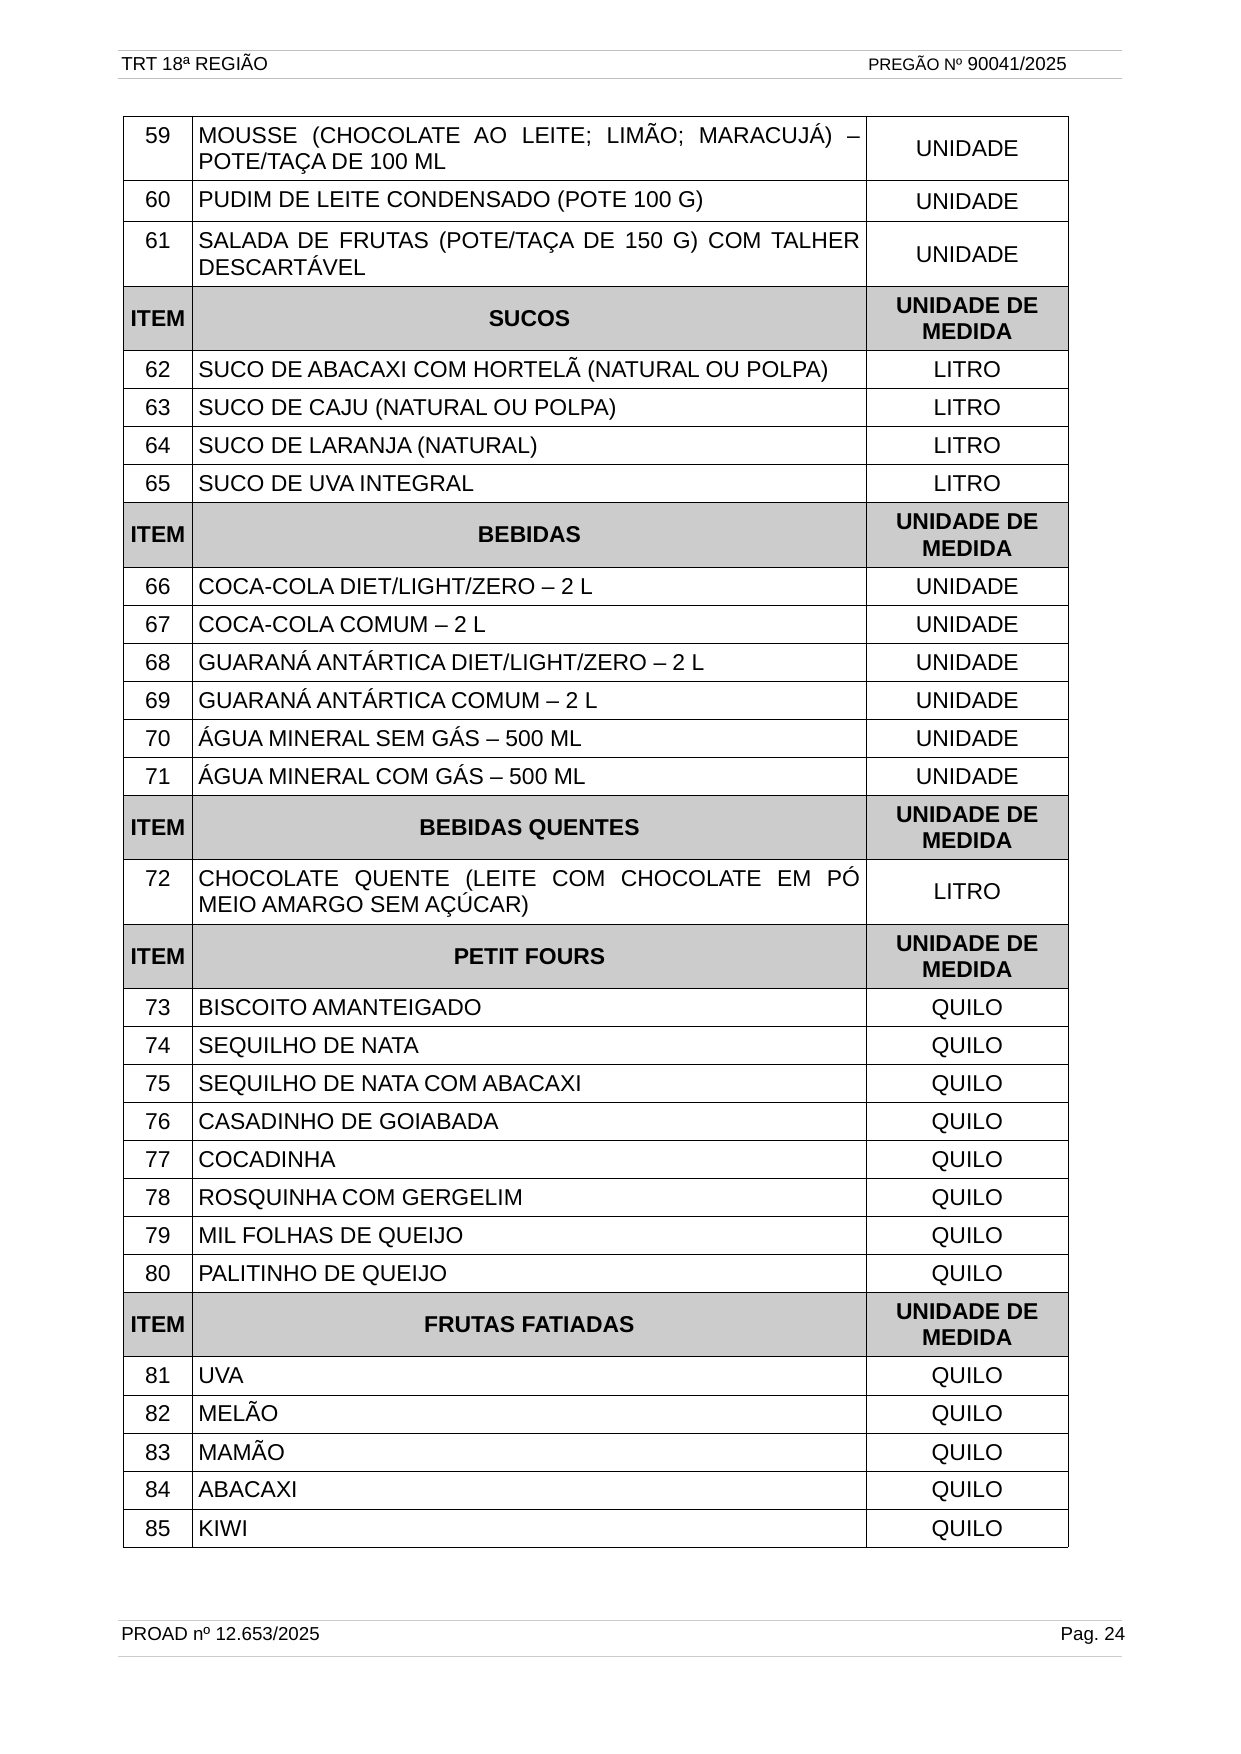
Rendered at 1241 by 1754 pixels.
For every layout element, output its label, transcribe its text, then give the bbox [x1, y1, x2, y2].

table_cell UNIDADE [867, 222, 1068, 286]
table_cell 70 [124, 720, 192, 757]
table_cell SEQUILHO DE NATA COM ABACAXI [193, 1065, 866, 1102]
table_cell 78 [124, 1179, 192, 1216]
table_cell QUILO [867, 1472, 1068, 1508]
table_cell SUCO DE UVA INTEGRAL [193, 465, 866, 502]
table_cell 77 [124, 1141, 192, 1178]
table_cell 61 [124, 222, 192, 286]
table_cell 71 [124, 758, 192, 795]
table_cell 60 [124, 181, 192, 221]
table_cell GUARANÁ ANTÁRTICA COMUM – 2 L [193, 682, 866, 719]
table_cell 64 [124, 427, 192, 464]
table_cell UNIDADE DE MEDIDA [867, 503, 1068, 567]
table_cell ÁGUA MINERAL SEM GÁS – 500 ML [193, 720, 866, 757]
table_cell 65 [124, 465, 192, 502]
table_cell 66 [124, 568, 192, 605]
table_cell QUILO [867, 1103, 1068, 1140]
table_cell UNIDADE DE MEDIDA [867, 796, 1068, 859]
table_cell ÁGUA MINERAL COM GÁS – 500 ML [193, 758, 866, 795]
table_cell UNIDADE [867, 606, 1068, 643]
table_cell FRUTAS FATIADAS [193, 1293, 866, 1356]
table_cell ITEM [124, 503, 192, 567]
table_cell BISCOITO AMANTEIGADO [193, 989, 866, 1026]
table_cell ITEM [124, 796, 192, 859]
table_cell bebidas [193, 503, 866, 567]
table_cell UNIDADE [867, 117, 1068, 180]
table_cell 84 [124, 1472, 192, 1508]
table_cell UNIDADE [867, 720, 1068, 757]
table_cell QUILO [867, 1396, 1068, 1432]
table_cell QUILO [867, 1434, 1068, 1471]
table_cell CASADINHO DE GOIABADA [193, 1103, 866, 1140]
table_cell QUILO [867, 1255, 1068, 1292]
table_cell SALADA DE FRUTAS (POTE/TAÇA DE 150 G) COM TALHER DESCARTÁVEL [193, 222, 866, 286]
table_cell 62 [124, 351, 192, 388]
table_cell UNIDADE [867, 758, 1068, 795]
table_cell 68 [124, 644, 192, 681]
table_cell ITEM [124, 1293, 192, 1356]
table_cell PUDIM DE LEITE CONDENSADO (POTE 100 G) [193, 181, 866, 221]
table_cell UNIDADE [867, 568, 1068, 605]
table_cell LITRO [867, 465, 1068, 502]
table_cell MIL FOLHAS DE QUEIJO [193, 1217, 866, 1254]
table_cell ITEM [124, 287, 192, 350]
table_cell QUILO [867, 1510, 1068, 1547]
table_cell UNIDADE DE MEDIDA [867, 287, 1068, 350]
table_cell PALITINHO DE QUEIJO [193, 1255, 866, 1292]
table_cell SUCO DE CAJU (NATURAL OU POLPA) [193, 389, 866, 426]
table_cell ABACAXI [193, 1472, 866, 1508]
table_cell 76 [124, 1103, 192, 1140]
table_cell SEQUILHO DE NATA [193, 1027, 866, 1064]
table_cell UVA [193, 1357, 866, 1394]
table_cell 80 [124, 1255, 192, 1292]
table_cell LITRO [867, 427, 1068, 464]
table_cell UNIDADE DE MEDIDA [867, 1293, 1068, 1356]
table_cell 69 [124, 682, 192, 719]
table_cell MAMÃO [193, 1434, 866, 1471]
table_cell PETIT FOURS [193, 925, 866, 988]
table_cell 73 [124, 989, 192, 1026]
table_cell UNIDADE [867, 644, 1068, 681]
table_cell UNIDADE [867, 181, 1068, 221]
table_cell LITRO [867, 351, 1068, 388]
table_cell COCA-COLA COMUM – 2 L [193, 606, 866, 643]
table_cell 75 [124, 1065, 192, 1102]
table_cell 67 [124, 606, 192, 643]
table_cell MOUSSE (CHOCOLATE AO LEITE; LIMÃO; MARACUJÁ) – POTE/TAÇA DE 100 ML [193, 117, 866, 180]
table_cell BEBIDAS QUENTES [193, 796, 866, 859]
table_cell SUCO DE ABACAXI COM HORTELÃ (NATURAL OU POLPA) [193, 351, 866, 388]
table_cell QUILO [867, 1357, 1068, 1394]
table_cell 63 [124, 389, 192, 426]
table_cell QUILO [867, 1027, 1068, 1064]
table_cell UNIDADE DE MEDIDA [867, 925, 1068, 988]
table_cell ITEM [124, 925, 192, 988]
table_cell 82 [124, 1396, 192, 1432]
table_cell 79 [124, 1217, 192, 1254]
table_cell COCADINHA [193, 1141, 866, 1178]
table_cell QUILO [867, 1141, 1068, 1178]
table_cell 72 [124, 860, 192, 923]
table_cell 81 [124, 1357, 192, 1394]
table_cell UNIDADE [867, 682, 1068, 719]
table_cell 59 [124, 117, 192, 180]
table_cell 85 [124, 1510, 192, 1547]
table_cell QUILO [867, 1217, 1068, 1254]
table_cell QUILO [867, 1179, 1068, 1216]
table_cell LITRO [867, 389, 1068, 426]
table_cell ROSQUINHA COM GERGELIM [193, 1179, 866, 1216]
table_cell GUARANÁ ANTÁRTICA DIET/LIGHT/ZERO – 2 L [193, 644, 866, 681]
table_cell 83 [124, 1434, 192, 1471]
table_cell QUILO [867, 989, 1068, 1026]
table_cell 74 [124, 1027, 192, 1064]
table_cell CHOCOLATE QUENTE (LEITE COM CHOCOLATE EM PÓ MEIO AMARGO SEM AÇÚCAR) [193, 860, 866, 923]
table_cell KIWI [193, 1510, 866, 1547]
table_cell SUCOS [193, 287, 866, 350]
table_cell MELÃO [193, 1396, 866, 1432]
table_cell SUCO DE LARANJA (NATURAL) [193, 427, 866, 464]
table_cell COCA-COLA DIET/LIGHT/ZERO – 2 L [193, 568, 866, 605]
table_cell litro [867, 860, 1068, 923]
table_cell QUILO [867, 1065, 1068, 1102]
